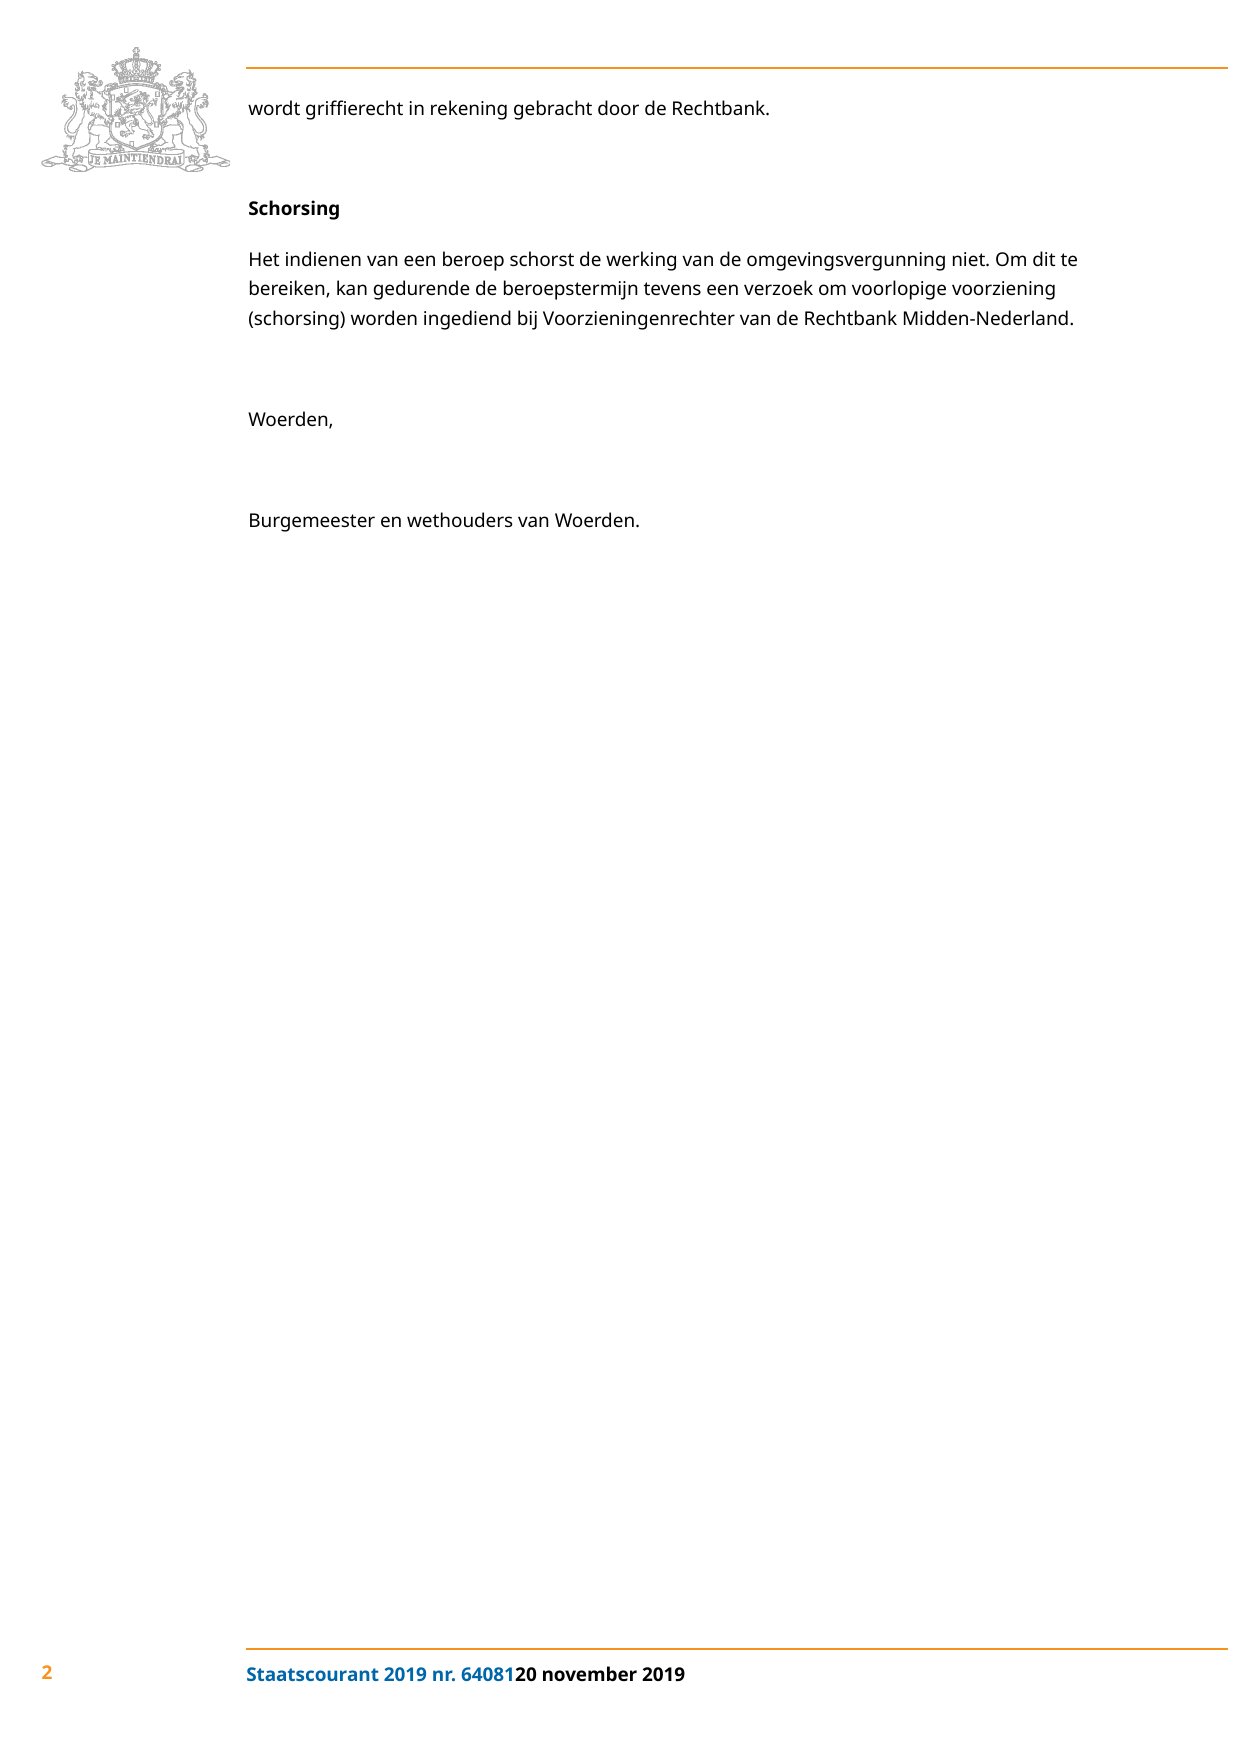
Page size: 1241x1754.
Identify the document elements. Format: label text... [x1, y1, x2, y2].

text Schorsing [248, 196, 1152, 221]
text Burgemeester en wethouders van Woerden. [248, 507, 1152, 533]
text Woerden, [248, 406, 1152, 432]
text wordt griffierecht in rekening gebracht door de Rechtbank. [248, 95, 1152, 121]
picture [41, 47, 231, 172]
text Het indienen van een beroep schorst de werking van de omgevingsvergunning niet. Om dit te bereiken, kan gedurende de beroepstermijn tevens een verzoek om voorlopige voorziening (schorsing) worden ingediend bij Voorzieningenrechter van de Rechtbank Midden-Nederland. [248, 246, 1152, 331]
